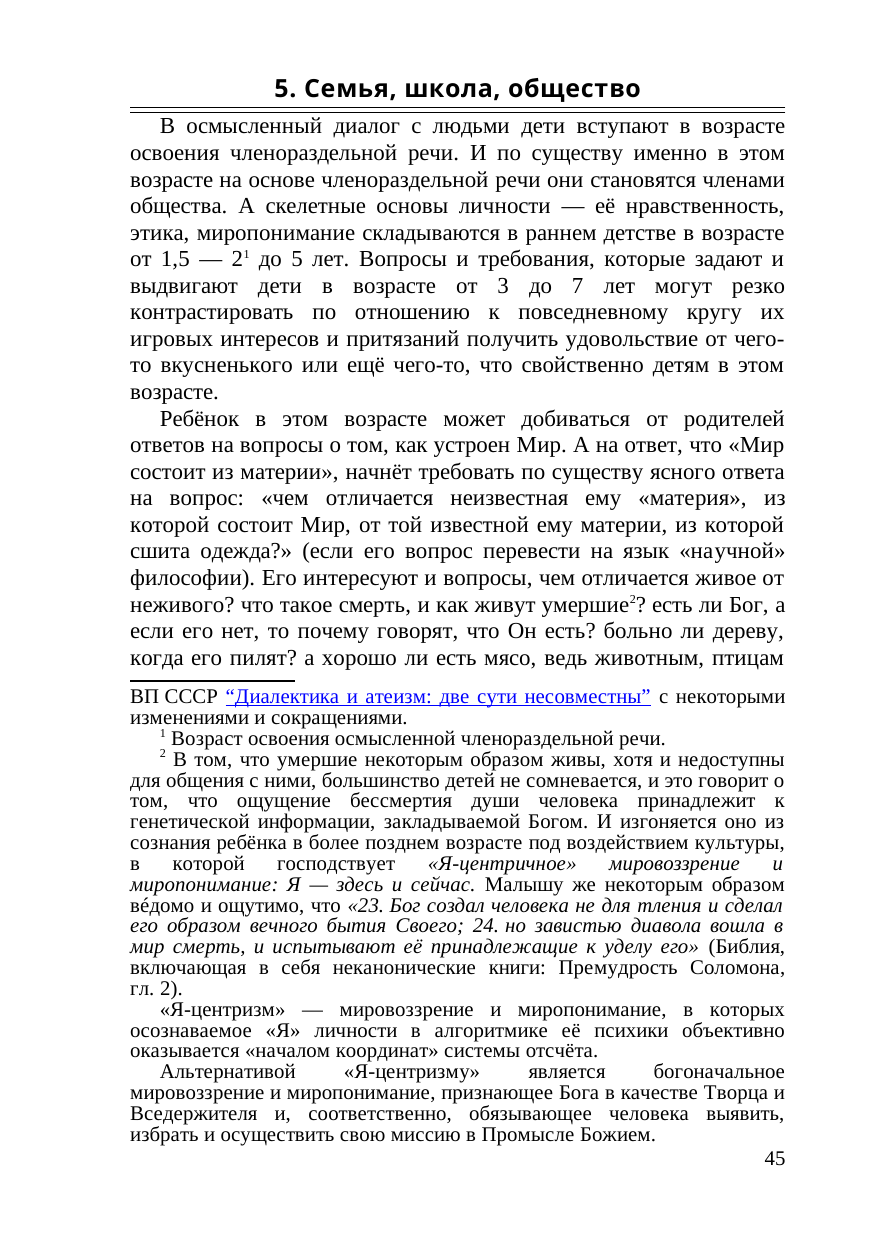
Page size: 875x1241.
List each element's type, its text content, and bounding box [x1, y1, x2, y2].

text Ребёнок в этом возрасте может добиваться от родителей ответов на вопросы о том, как устроен Мир. А на ответ, что «Мир состоит из материи», начнёт требовать по существу ясного ответа на вопрос: «чем отличается неизвестная ему «мате­рия», из которой состоит Мир, от той известной ему материи, из которой сшита одежда?» (если его вопрос перевести на язык «на­уч­ной» фило­софии). Его интересуют и вопросы, чем отличается живое от неживого? что такое смерть, и как живут умершие? есть ли Бог, а если его нет, то почему говорят, что Он есть? больно ли дереву, когда его пилят? а хорошо ли есть мясо, ведь животным, птицам [130, 404, 785, 670]
text ВП СССР “Диалектика и атеизм: две сути несовместны” с некоторыми изменениями и сокращениями. [130, 687, 785, 729]
text В том, что умершие некоторым образом живы, хотя и недоступны для общения с ними, большинство детей не сомневается, и это говорит о том, что ощущение бессмертия души человека принадлежит к генетической информации, закладываемой Богом. И изгоняется оно из сознания ребёнка в более позднем возрасте под воздействием культуры, в которой господствует «Я-центричное» мировоззрение и миропонимание: Я — здесь и сейчас. Малышу же некоторым образом вéдомо и ощутимо, что «23. Бог создал человека не для тления и сделал его образом вечного бытия Своего; 24. но завистью диавола вошла в мир смерть, и испытывают её принадлежащие к уделу его» (Библия, включающая в себя неканонические книги: Пре­муд­рость Соломона, гл. 2). [130, 749, 785, 999]
text Альтернативой «Я-центризму» является богоначальное мировоззрение и миропонимание, признающее Бога в качестве Творца и Вседержителя и, соответственно, обязывающее человека выявить, избрать и осуществить свою миссию в Промысле Божием. [130, 1062, 785, 1145]
text Возраст освоения осмысленной членораздельной речи. [130, 729, 785, 749]
text «Я-центризм» — мировоззрение и миропонимание, в которых осознаваемое «Я» личности в алгоритмике её психики объективно оказывается «началом координат» системы отсчёта. [130, 999, 785, 1062]
text В осмысленный диалог с людьми дети вступают в возрасте освоения членораздельной речи. И по существу именно в этом возрасте на основе членораздельной речи они становятся членами общества. А скелетные основы личности — её нравственность, этика, миропонимание складываются в раннем детстве в возрасте от 1,5 — 2 до 5 лет. Вопросы и требования, которые задают и выдвигают дети в возрасте от 3 до 7 лет могут резко контрастировать по отношению к повседневному кругу их игровых интересов и притязаний получить удовольствие от чего-то вкусненького или ещё чего-то, что свойственно детям в этом возрасте. [130, 113, 785, 404]
